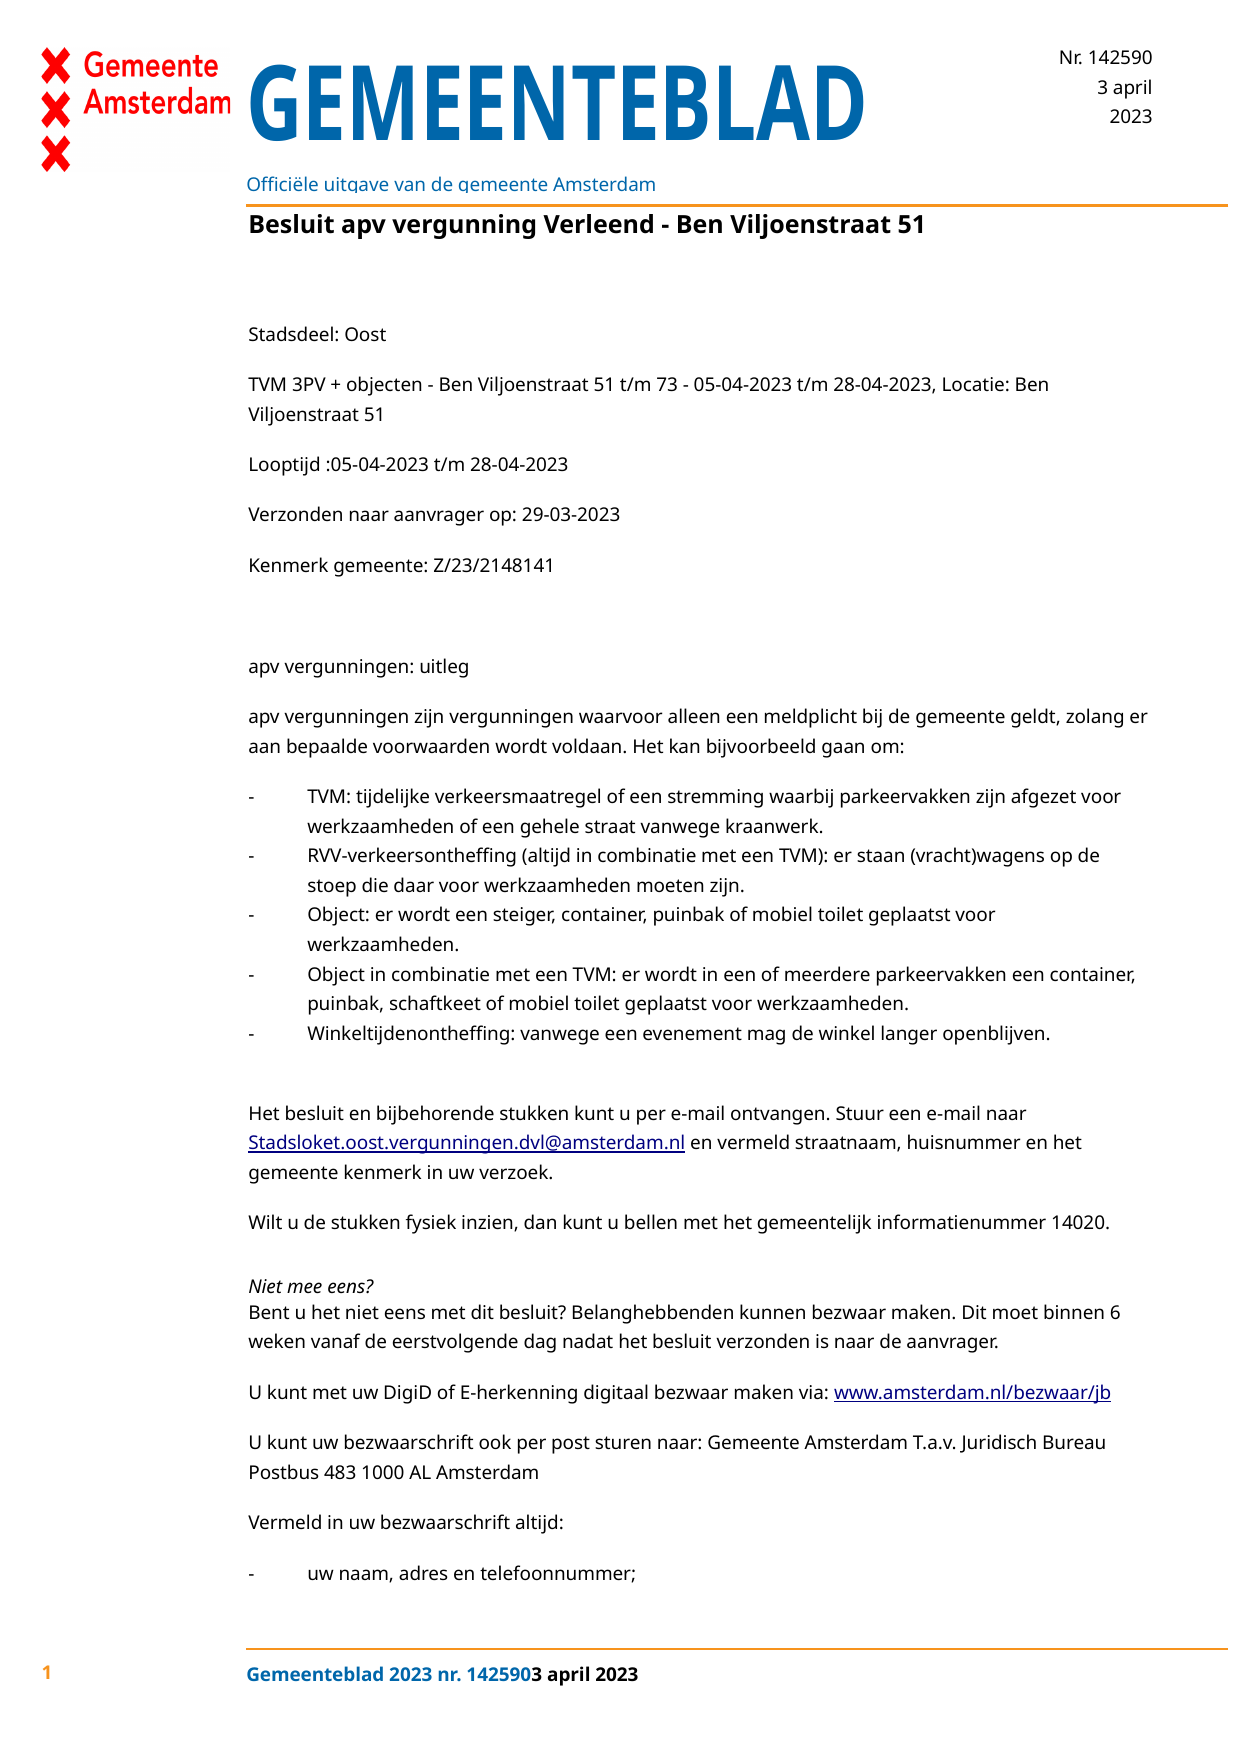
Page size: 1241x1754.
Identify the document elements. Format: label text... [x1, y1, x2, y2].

text Besluit apv vergunning Verleend - Ben Viljoenstraat 51 [248, 207, 1152, 241]
list uw naam, adres en telefoonnummer; [248, 1560, 1152, 1586]
text Verzonden naar aanvrager op: 29-03-2023 [248, 502, 1152, 527]
text Het besluit en bijbehorende stukken kunt u per e-mail ontvangen. Stuur een e-mail naar Stadsloket.oost.vergunningen.dvl@amsterdam.nl en vermeld straatnaam, huisnummer en het gemeente kenmerk in uw verzoek. [248, 1100, 1152, 1185]
text Bent u het niet eens met dit besluit? Belanghebbenden kunnen bezwaar maken. Dit moet binnen 6 weken vanaf de eerstvolgende dag nadat het besluit verzonden is naar de aanvrager. [248, 1299, 1152, 1354]
list Object in combinatie met een TVM: er wordt in een of meerdere parkeervakken een container, puinbak, schaftkeet of mobiel toilet geplaatst voor werkzaamheden. [248, 961, 1152, 1016]
text U kunt uw bezwaarschrift ook per post sturen naar: Gemeente Amsterdam T.a.v. Juridisch Bureau Postbus 483 1000 AL Amsterdam [248, 1429, 1152, 1485]
text Kenmerk gemeente: Z/23/2148141 [248, 552, 1152, 578]
text TVM 3PV + objecten - Ben Viljoenstraat 51 t/m 73 - 05-04-2023 t/m 28-04-2023, Locatie: Ben Viljoenstraat 51 [248, 371, 1152, 426]
list RVV-verkeersontheffing (altijd in combinatie met een TVM): er staan (vracht)wagens op de stoep die daar voor werkzaamheden moeten zijn. [248, 842, 1152, 898]
list Object: er wordt een steiger, container, puinbak of mobiel toilet geplaatst voor werkzaamheden. [248, 902, 1152, 957]
text U kunt met uw DigiD of E-herkenning digitaal bezwaar maken via: www.amsterdam.nl/bezwaar/jb [248, 1379, 1152, 1405]
list Winkeltijdenontheffing: vanwege een evenement mag de winkel langer openblijven. [248, 1020, 1152, 1046]
list TVM: tijdelijke verkeersmaatregel of een stremming waarbij parkeervakken zijn afgezet voor werkzaamheden of een gehele straat vanwege kraanwerk. [248, 783, 1152, 838]
text Niet mee eens? [248, 1273, 1152, 1299]
text Stadsdeel: Oost [248, 321, 1152, 346]
text Vermeld in uw bezwaarschrift altijd: [248, 1509, 1152, 1535]
text apv vergunningen zijn vergunningen waarvoor alleen een meldplicht bij de gemeente geldt, zolang er aan bepaalde voorwaarden wordt voldaan. Het kan bijvoorbeeld gaan om: [248, 703, 1152, 758]
picture [41, 47, 231, 172]
text apv vergunningen: uitleg [248, 653, 1152, 678]
text Wilt u de stukken fysiek inzien, dan kunt u bellen met het gemeentelijk informatienummer 14020. [248, 1209, 1152, 1235]
text Looptijd :05-04-2023 t/m 28-04-2023 [248, 451, 1152, 477]
